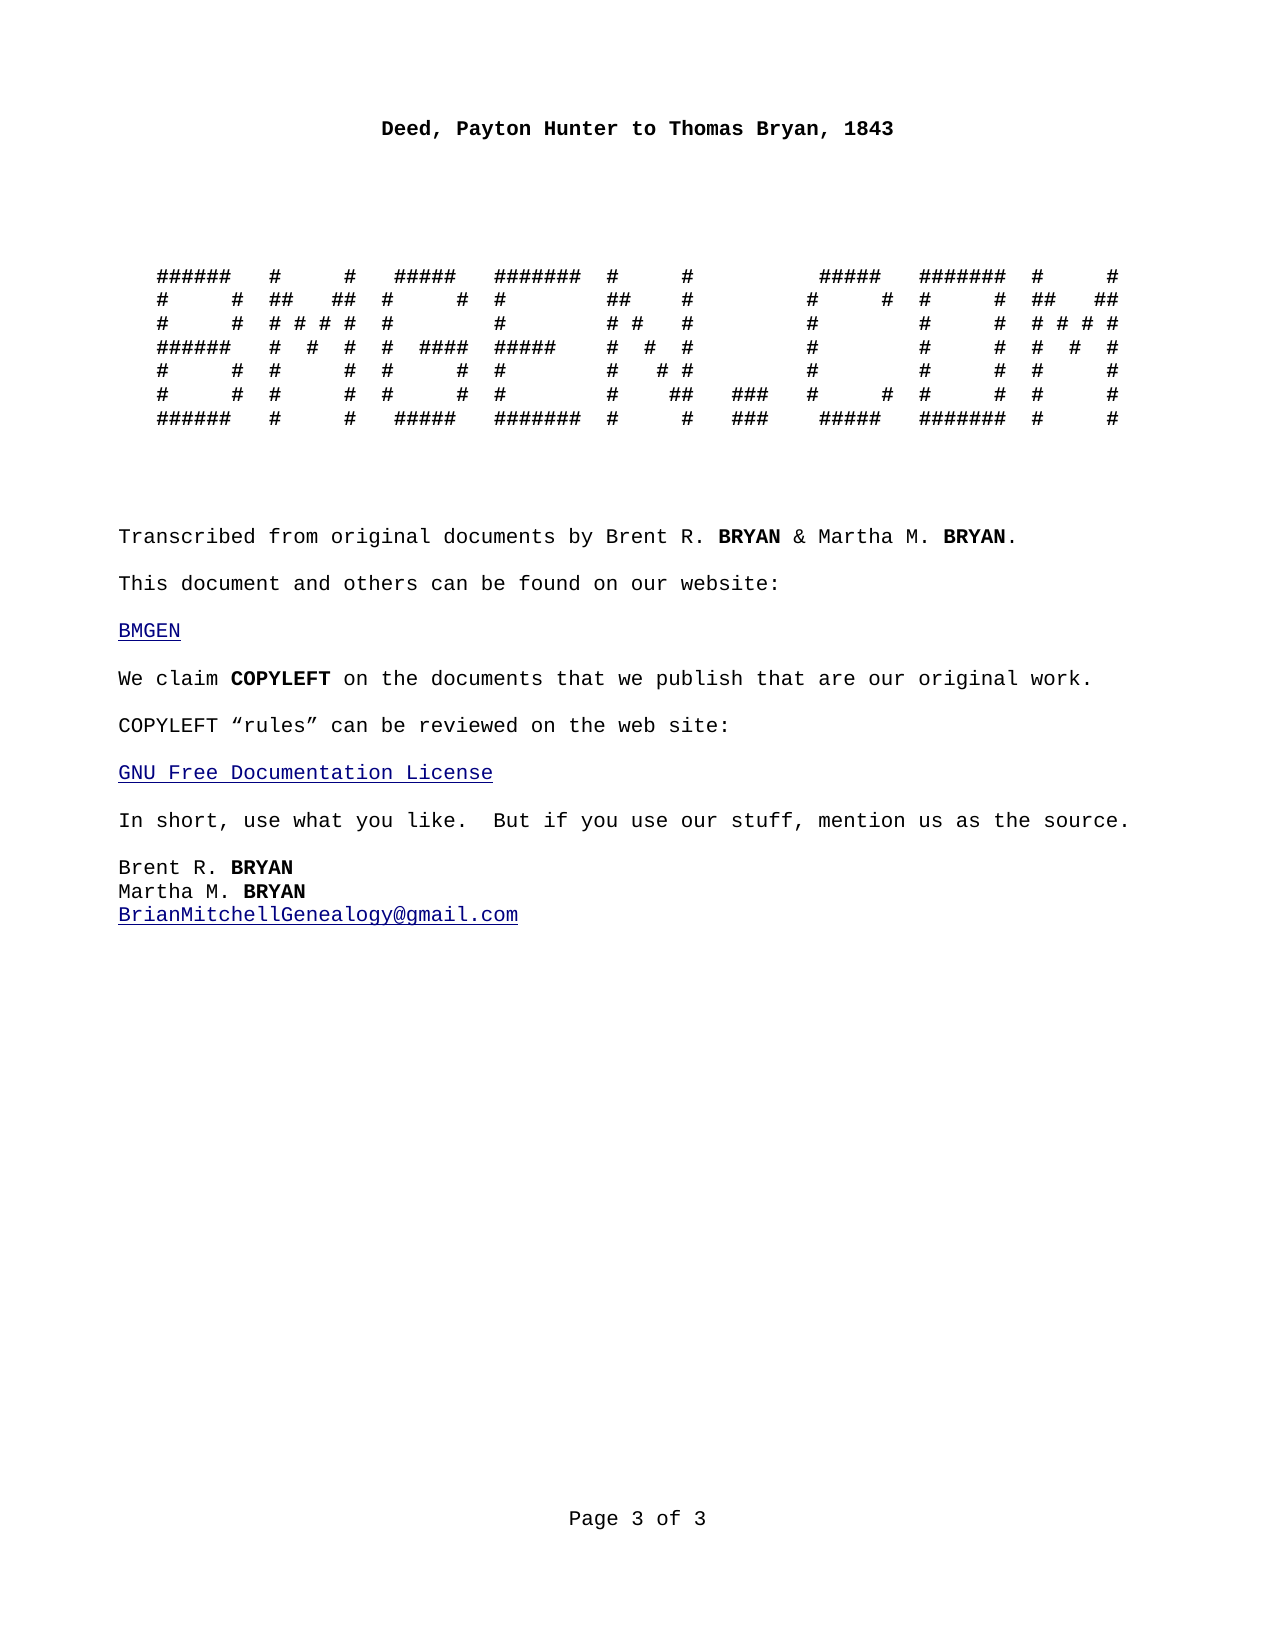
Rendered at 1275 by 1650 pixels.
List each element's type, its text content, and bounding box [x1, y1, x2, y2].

text ###### # # ##### ####### # # ##### ####### # # [118, 266, 1157, 289]
text We claim COPYLEFT on the documents that we publish that are our original work. [118, 668, 1157, 691]
text Martha M. BRYAN [118, 881, 1157, 904]
text This document and others can be found on our website: [118, 573, 1157, 597]
text # # # # # # # # # # # # # # # [118, 360, 1157, 384]
text COPYLEFT “rules” can be reviewed on the web site: [118, 715, 1157, 739]
text # # ## ## # # # ## # # # # # ## ## [118, 289, 1157, 313]
text GNU Free Documentation License [118, 762, 1157, 786]
text ###### # # # # #### ##### # # # # # # # # # [118, 337, 1157, 360]
text Transcribed from original documents by Brent R. BRYAN & Martha M. BRYAN. [118, 526, 1157, 549]
text # # # # # # # # ## ### # # # # # # [118, 384, 1157, 408]
text Brent R. BRYAN [118, 857, 1157, 881]
text BMGEN [118, 621, 1157, 644]
text BrianMitchellGenealogy@gmail.com [118, 904, 1157, 928]
text # # # # # # # # # # # # # # # # # # [118, 313, 1157, 337]
text ###### # # ##### ####### # # ### ##### ####### # # [118, 408, 1157, 431]
text In short, use what you like. But if you use our stuff, mention us as the source. [118, 810, 1157, 833]
